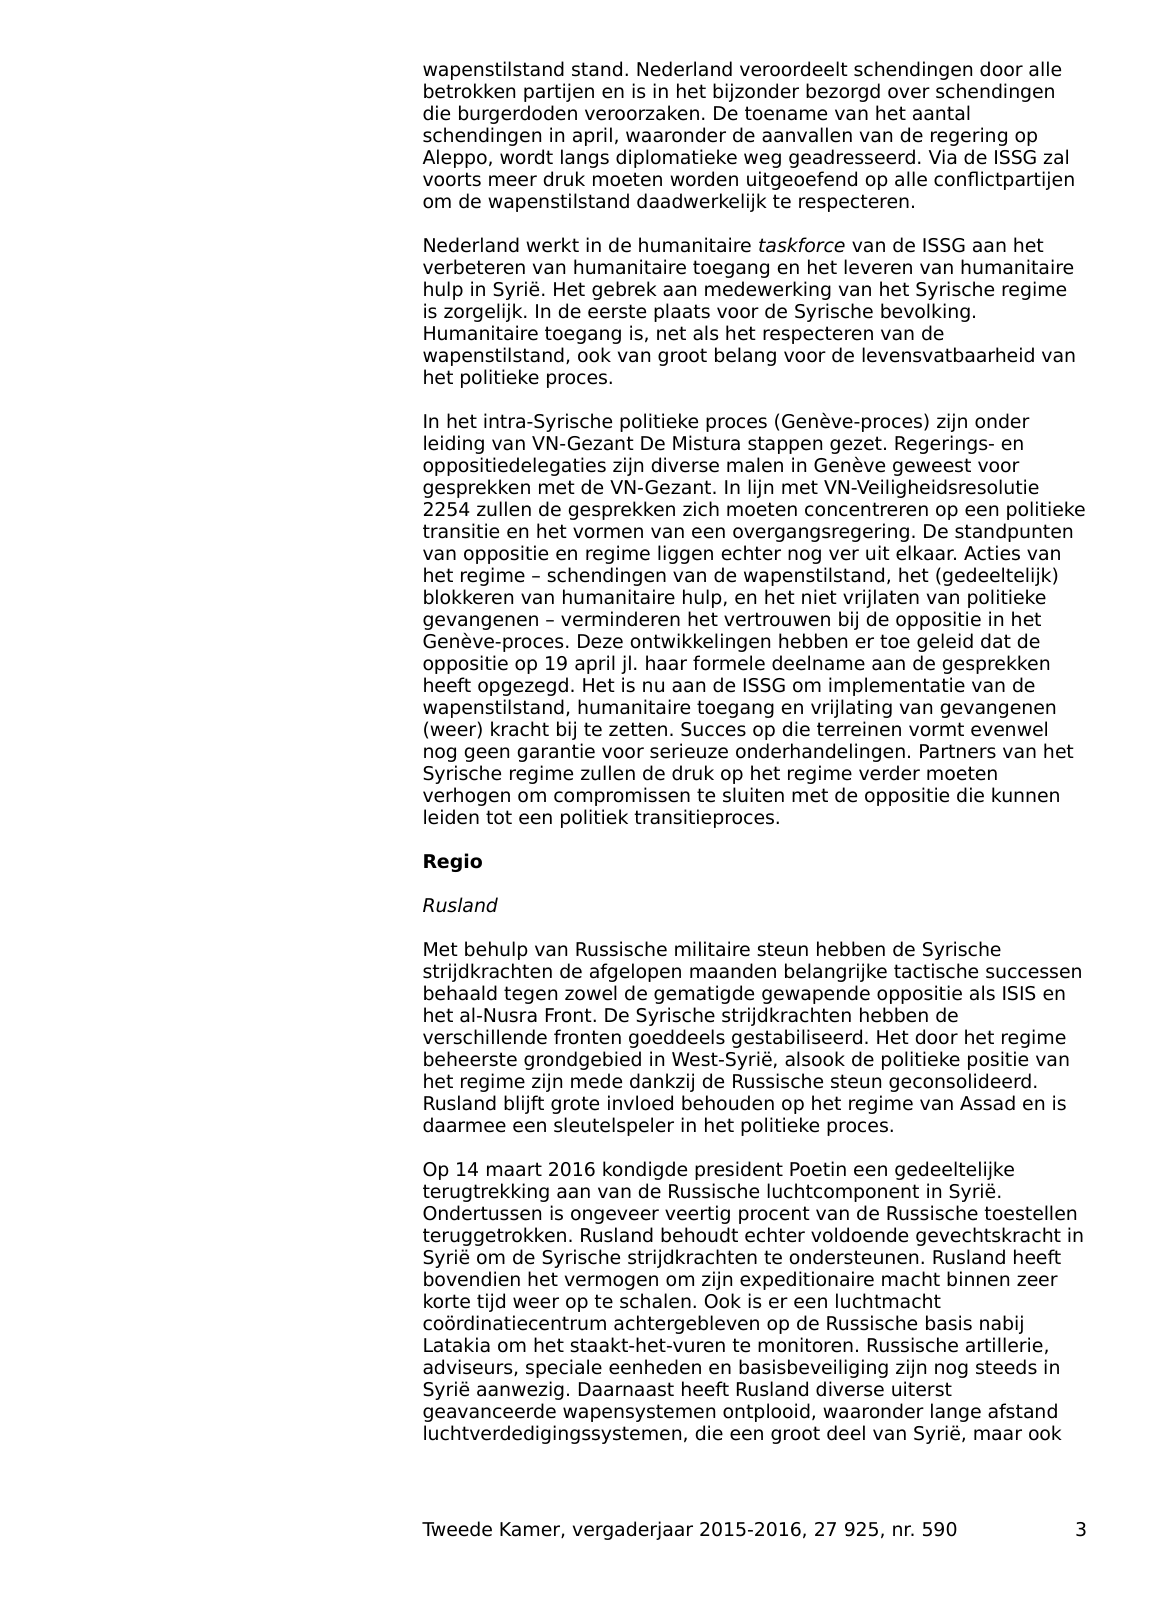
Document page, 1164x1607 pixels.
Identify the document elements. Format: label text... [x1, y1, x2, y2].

text Met behulp van Russische militaire steun hebben de Syrische strijdkrachten de afgelopen maanden belangrijke tactische successen behaald tegen zowel de gematigde gewapende oppositie als ISIS en het al-Nusra Front. De Syrische strijdkrachten hebben de verschillende fronten goeddeels gestabiliseerd. Het door het regime beheerste grondgebied in West-Syrië, alsook de politieke positie van het regime zijn mede dankzij de Russische steun geconsolideerd. Rusland blijft grote invloed behouden op het regime van Assad en is daarmee een sleutelspeler in het politieke proces. [422, 939, 1087, 1137]
text wapenstilstand stand. Nederland veroordeelt schendingen door alle betrokken partijen en is in het bijzonder bezorgd over schendingen die burgerdoden veroorzaken. De toename van het aantal schendingen in april, waaronder de aanvallen van de regering op Aleppo, wordt langs diplomatieke weg geadresseerd. Via de ISSG zal voorts meer druk moeten worden uitgeoefend op alle conflictpartijen om de wapenstilstand daadwerkelijk te respecteren. [422, 59, 1087, 213]
text Nederland werkt in de humanitaire taskforce van de ISSG aan het verbeteren van humanitaire toegang en het leveren van humanitaire hulp in Syrië. Het gebrek aan medewerking van het Syrische regime is zorgelijk. In de eerste plaats voor de Syrische bevolking. Humanitaire toegang is, net als het respecteren van de wapenstilstand, ook van groot belang voor de levensvatbaarheid van het politieke proces. [422, 235, 1087, 389]
subtitle Rusland [422, 895, 1087, 917]
text In het intra-Syrische politieke proces (Genève-proces) zijn onder leiding van VN-Gezant De Mistura stappen gezet. Regerings- en oppositiedelegaties zijn diverse malen in Genève geweest voor gesprekken met de VN-Gezant. In lijn met VN-Veiligheidsresolutie 2254 zullen de gesprekken zich moeten concentreren op een politieke transitie en het vormen van een overgangsregering. De standpunten van oppositie en regime liggen echter nog ver uit elkaar. Acties van het regime – schendingen van de wapenstilstand, het (gedeeltelijk) blokkeren van humanitaire hulp, en het niet vrijlaten van politieke gevangenen – verminderen het vertrouwen bij de oppositie in het Genève-proces. Deze ontwikkelingen hebben er toe geleid dat de oppositie op 19 april jl. haar formele deelname aan de gesprekken heeft opgezegd. Het is nu aan de ISSG om implementatie van de wapenstilstand, humanitaire toegang en vrijlating van gevangenen (weer) kracht bij te zetten. Succes op die terreinen vormt evenwel nog geen garantie voor serieuze onderhandelingen. Partners van het Syrische regime zullen de druk op het regime verder moeten verhogen om compromissen te sluiten met de oppositie die kunnen leiden tot een politiek transitieproces. [422, 411, 1087, 829]
text Op 14 maart 2016 kondigde president Poetin een gedeeltelijke terugtrekking aan van de Russische luchtcomponent in Syrië. Ondertussen is ongeveer veertig procent van de Russische toestellen teruggetrokken. Rusland behoudt echter voldoende gevechtskracht in Syrië om de Syrische strijdkrachten te ondersteunen. Rusland heeft bovendien het vermogen om zijn expeditionaire macht binnen zeer korte tijd weer op te schalen. Ook is er een luchtmacht coördinatiecentrum achtergebleven op de Russische basis nabij Latakia om het staakt-het-vuren te monitoren. Russische artillerie, adviseurs, speciale eenheden en basisbeveiliging zijn nog steeds in Syrië aanwezig. Daarnaast heeft Rusland diverse uiterst geavanceerde wapensystemen ontplooid, waaronder lange afstand luchtverdedigingssystemen, die een groot deel van Syrië, maar ook [422, 1159, 1087, 1445]
subtitle Regio [422, 851, 1087, 873]
